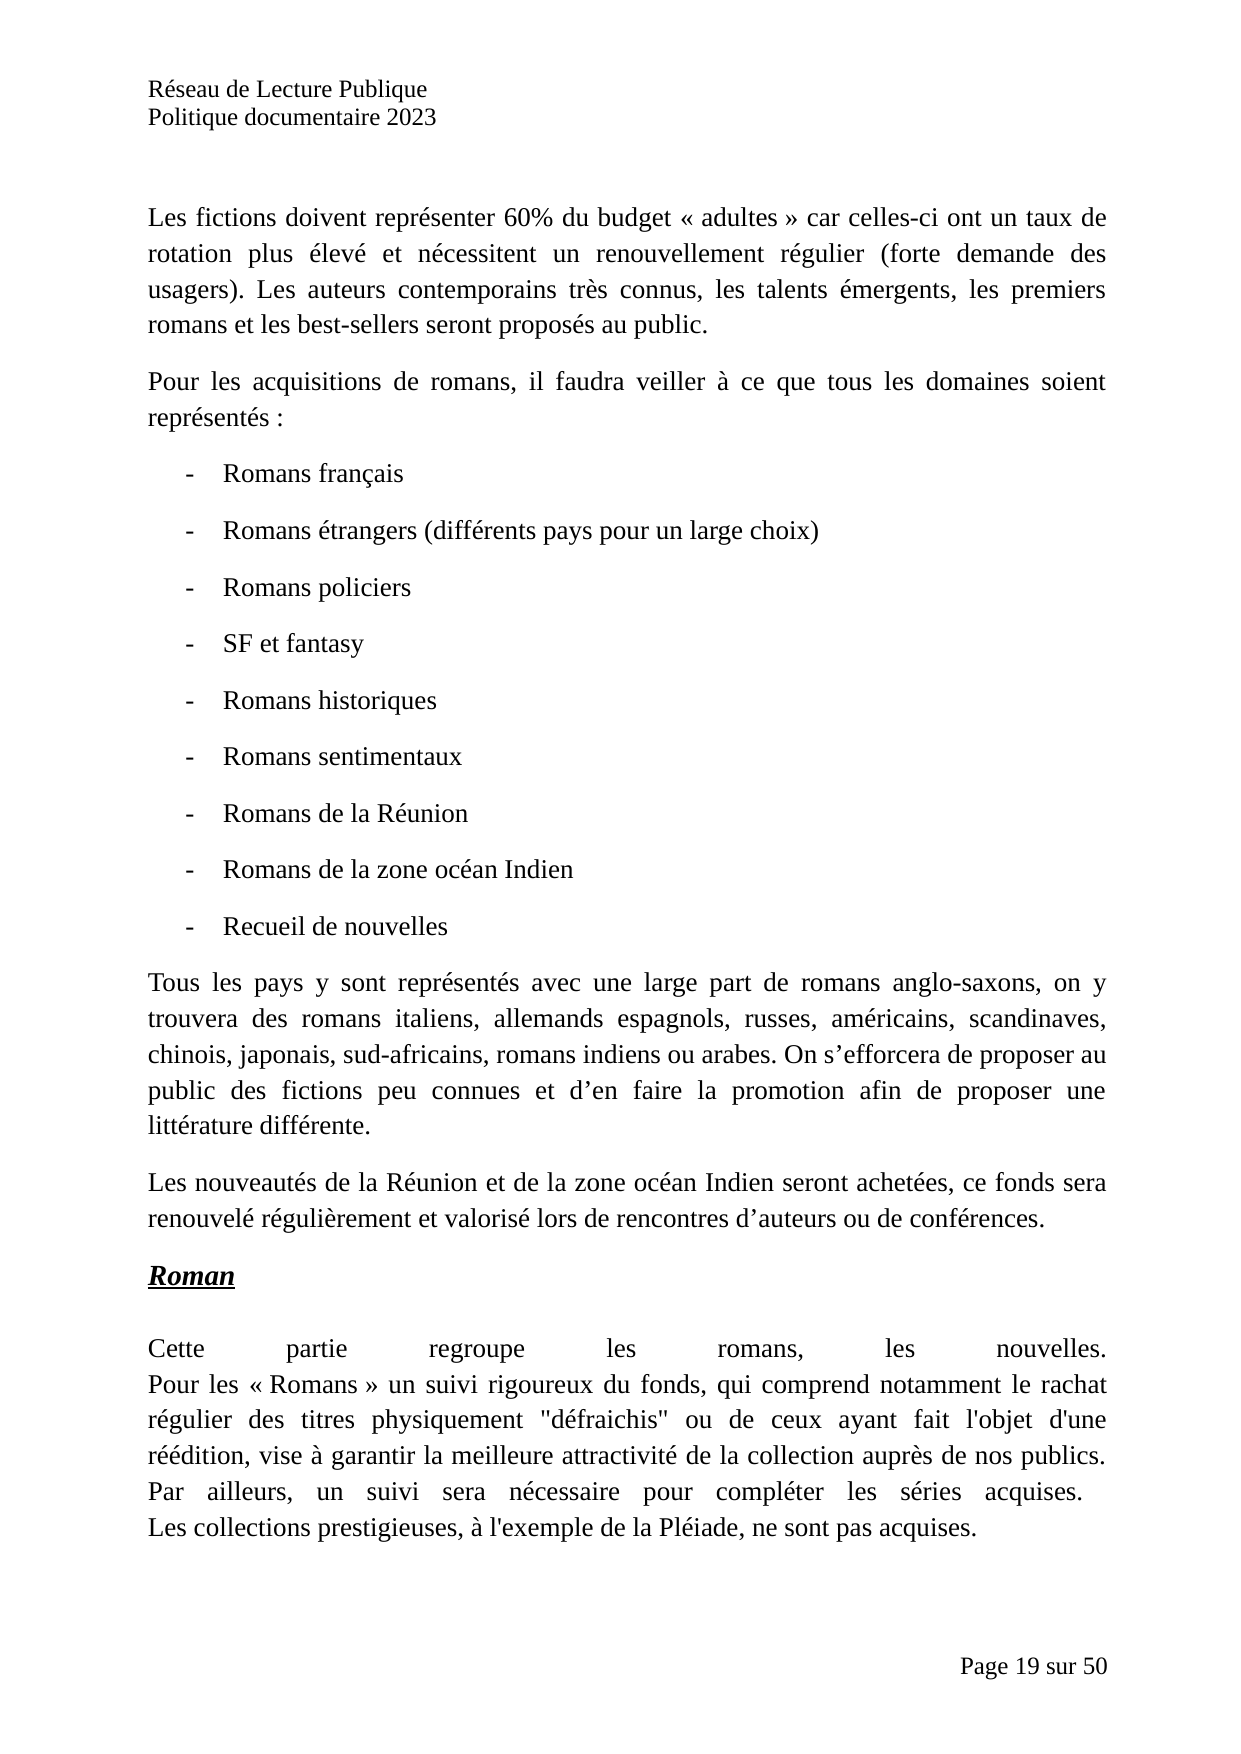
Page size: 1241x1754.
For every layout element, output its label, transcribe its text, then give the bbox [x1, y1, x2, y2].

text Les fictions doivent représenter 60% du budget « adultes » car celles-ci ont un taux de rotation plus élevé et nécessitent un renouvellement régulier (forte demande des usagers). Les auteurs contemporains très connus, les talents émergents, les premiers romans et les best-sellers seront proposés au public. [148, 201, 1107, 340]
list Romans français [185, 457, 1107, 489]
list Romans policiers [185, 571, 1107, 602]
text Pour les acquisitions de romans, il faudra veiller à ce que tous les domaines soient représentés : [148, 365, 1107, 432]
list Recueil de nouvelles [185, 910, 1107, 941]
list Romans de la zone océan Indien [185, 853, 1107, 884]
text Tous les pays y sont représentés avec une large part de romans anglo-saxons, on y trouvera des romans italiens, allemands espagnols, russes, américains, scandinaves, chinois, japonais, sud-africains, romans indiens ou arabes. On s’efforcera de proposer au public des fictions peu connues et d’en faire la promotion afin de proposer une littérature différente. [148, 967, 1107, 1141]
list Romans historiques [185, 684, 1107, 715]
list Romans étrangers (différents pays pour un large choix) [185, 514, 1107, 545]
text Roman Cette partie regroupe les romans, les nouvelles. Pour les « Romans » un suivi rigoureux du fonds, qui comprend notamment le rachat régulier des titres physiquement "défraichis" ou de ceux ayant fait l'objet d'une réédition, vise à garantir la meilleure attractivité de la collection auprès de nos publics. Par ailleurs, un suivi sera nécessaire pour compléter les séries acquises. Les collections prestigieuses, à l'exemple de la Pléiade, ne sont pas acquises. [148, 1258, 1107, 1542]
list Romans de la Réunion [185, 797, 1107, 828]
text Les nouveautés de la Réunion et de la zone océan Indien seront achetées, ce fonds sera renouvelé régulièrement et valorisé lors de rencontres d’auteurs ou de conférences. [148, 1166, 1107, 1233]
list SF et fantasy [185, 627, 1107, 658]
text [148, 1567, 1107, 1596]
list Romans sentimentaux [185, 740, 1107, 771]
